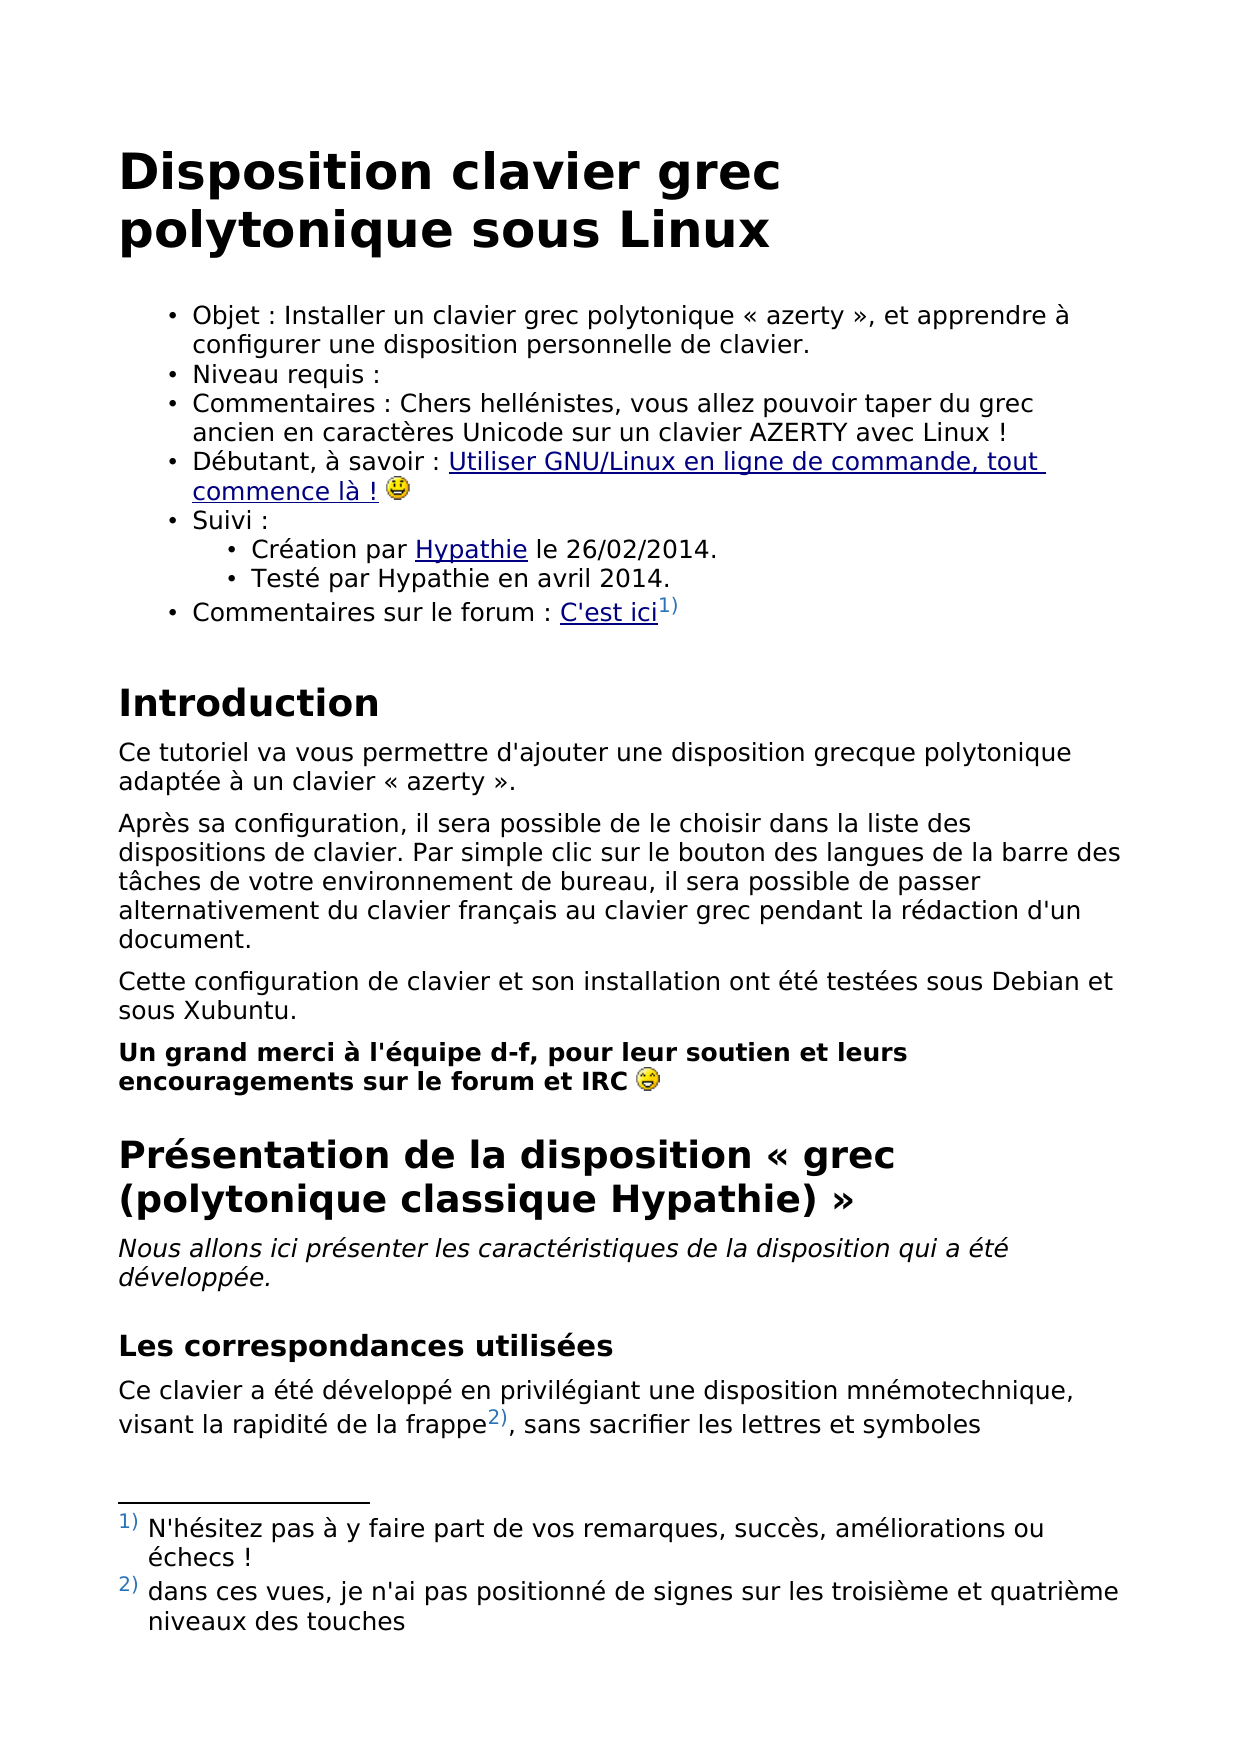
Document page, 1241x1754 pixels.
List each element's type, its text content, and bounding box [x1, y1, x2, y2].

text dans ces vues, je n'ai pas positionné de signes sur les troisième et quatrième niveaux des touches [118, 1573, 1122, 1636]
text Nous allons ici présenter les caractéristiques de la disposition qui a été développée. [118, 1234, 1122, 1292]
list Niveau requis : [177, 360, 1122, 389]
list N'hésitez pas à y faire part de vos remarques, succès, améliorations ou échecs ! [118, 1509, 1122, 1573]
picture [386, 476, 410, 500]
list Débutant, à savoir : Utiliser GNU/Linux en ligne de commande, tout commence là ! [177, 447, 1122, 506]
list Commentaires sur le forum : C'est ici [177, 593, 1122, 627]
picture [636, 1067, 660, 1091]
text Un grand merci à l'équipe d-f, pour leur soutien et leurs encouragements sur le forum et IRC [118, 1038, 1122, 1097]
subtitle Présentation de la disposition « grec (polytonique classique Hypathie) » [118, 1134, 1122, 1221]
subtitle Disposition clavier grec polytonique sous Linux [118, 143, 1122, 259]
text Ce clavier a été développé en privilégiant une disposition mnémotechnique, visant la rapidité de la frappe, sans sacrifier les lettres et symboles [118, 1376, 1122, 1439]
text Ce tutoriel va vous permettre d'ajouter une disposition grecque polytonique adaptée à un clavier « azerty ». [118, 738, 1122, 796]
text Cette configuration de clavier et son installation ont été testées sous Debian et sous Xubuntu. [118, 967, 1122, 1026]
list Testé par Hypathie en avril 2014. [236, 564, 1122, 593]
list Suivi : [177, 506, 1122, 535]
text Après sa configuration, il sera possible de le choisir dans la liste des dispositions de clavier. Par simple clic sur le bouton des langues de la barre des tâches de votre environnement de bureau, il sera possible de passer alternativement du clavier français au clavier grec pendant la rédaction d'un document. [118, 809, 1122, 955]
subtitle Les correspondances utilisées [118, 1330, 1122, 1364]
list Objet : Installer un clavier grec polytonique « azerty », et apprendre à configurer une disposition personnelle de clavier. [177, 302, 1122, 360]
subtitle Introduction [118, 682, 1122, 726]
list Commentaires : Chers hellénistes, vous allez pouvoir taper du grec ancien en caractères Unicode sur un clavier AZERTY avec Linux ! [177, 389, 1122, 447]
list Création par Hypathie le 26/02/2014. [236, 535, 1122, 564]
